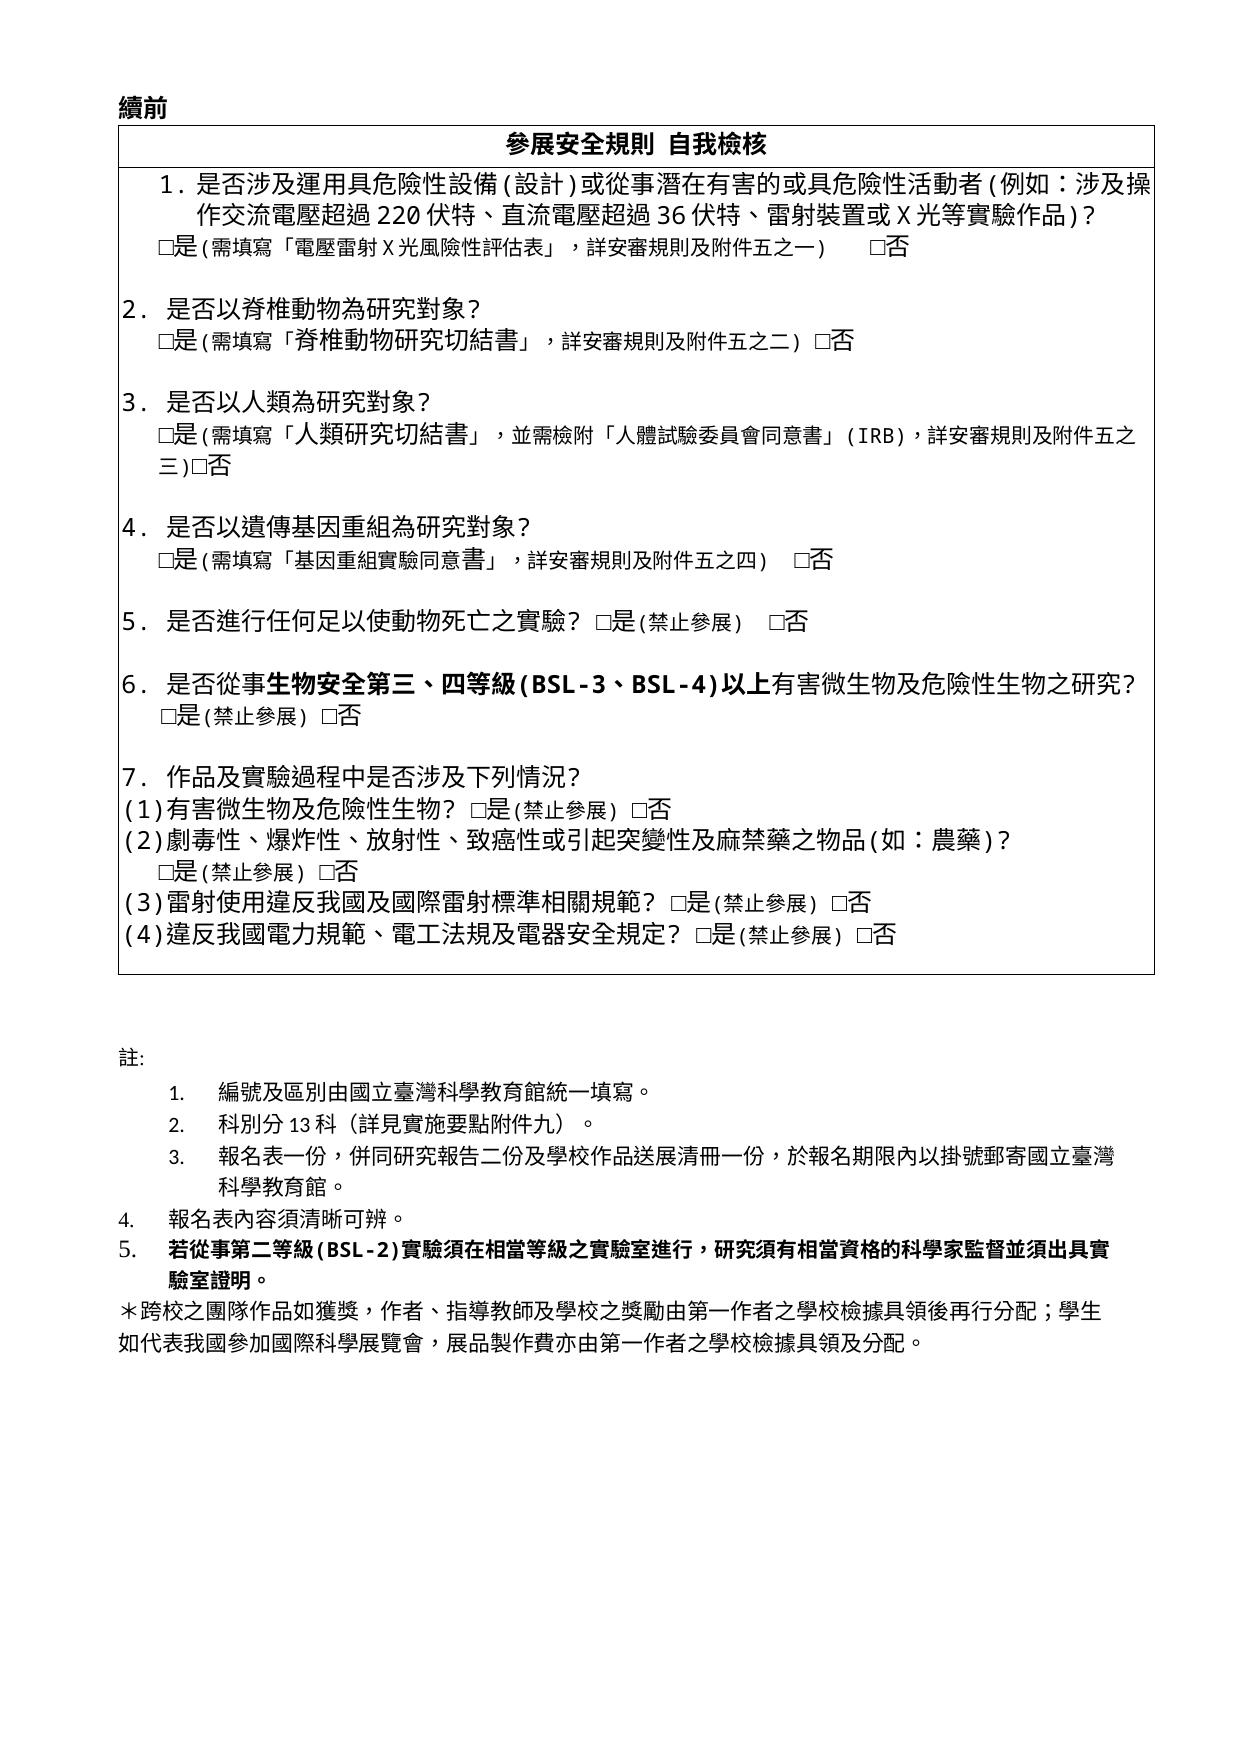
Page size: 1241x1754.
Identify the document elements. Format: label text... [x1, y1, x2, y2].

table_header 參展安全規則 自我檢核 [119, 126, 1154, 167]
list 若從事第二等級(BSL-2)實驗須在相當等級之實驗室進行，研究須有相當資格的科學家監督並須出具實驗室證明。 [118, 1234, 1122, 1294]
list 科別分13科（詳見實施要點附件九）。 [168, 1107, 1122, 1139]
list 報名表內容須清晰可辨。 [118, 1202, 1122, 1234]
list 編號及區別由國立臺灣科學教育館統一填寫。 [168, 1075, 1122, 1107]
text ＊跨校之團隊作品如獲獎，作者、指導教師及學校之獎勵由第一作者之學校檢據具領後再行分配；學生如代表我國參加國際科學展覽會，展品製作費亦由第一作者之學校檢據具領及分配。 [118, 1294, 1122, 1358]
list 報名表一份，併同研究報告二份及學校作品送展清冊一份，於報名期限內以掛號郵寄國立臺灣科學教育館。 [168, 1139, 1122, 1202]
text 續前 [118, 89, 1122, 125]
table_cell 是否涉及運用具危險性設備(設計)或從事潛在有害的或具危險性活動者(例如：涉及操作交流電壓超過220伏特、直流電壓超過36伏特、雷射裝置或X光等實驗作品)? □是(需填寫「電壓雷射X光風險性評估表」，詳安審規則及附件五之一) □否 2. 是否以脊椎動物為研究對象? □是(需填寫「脊椎動物研究切結書」，詳安審規則及附件五之二) □否 3. 是否以人類為研究對象? □是(需填寫「人類研究切結書」，並需檢附「人體試驗委員會同意書」(IRB)，詳安審規則及附件五之三)□否 4. 是否以遺傳基因重組為研究對象? □是(需填寫「基因重組實驗同意書」，詳安審規則及附件五之四) □否 5. 是否進行任何足以使動物死亡之實驗? □是(禁止參展) □否 6. 是否從事生物安全第三、四等級(BSL-3、BSL-4)以上有害微生物及危險性生物之研究? □是(禁止參展) □否 7. 作品及實驗過程中是否涉及下列情況? (1)有害微生物及危險性生物? □是(禁止參展) □否 (2)劇毒性、爆炸性、放射性、致癌性或引起突變性及麻禁藥之物品(如：農藥)? □是(禁止參展) □否 (3)雷射使用違反我國及國際雷射標準相關規範? □是(禁止參展) □否 (4)違反我國電力規範、電工法規及電器安全規定? □是(禁止參展) □否 [119, 168, 1154, 974]
text 註: [118, 1025, 1122, 1075]
